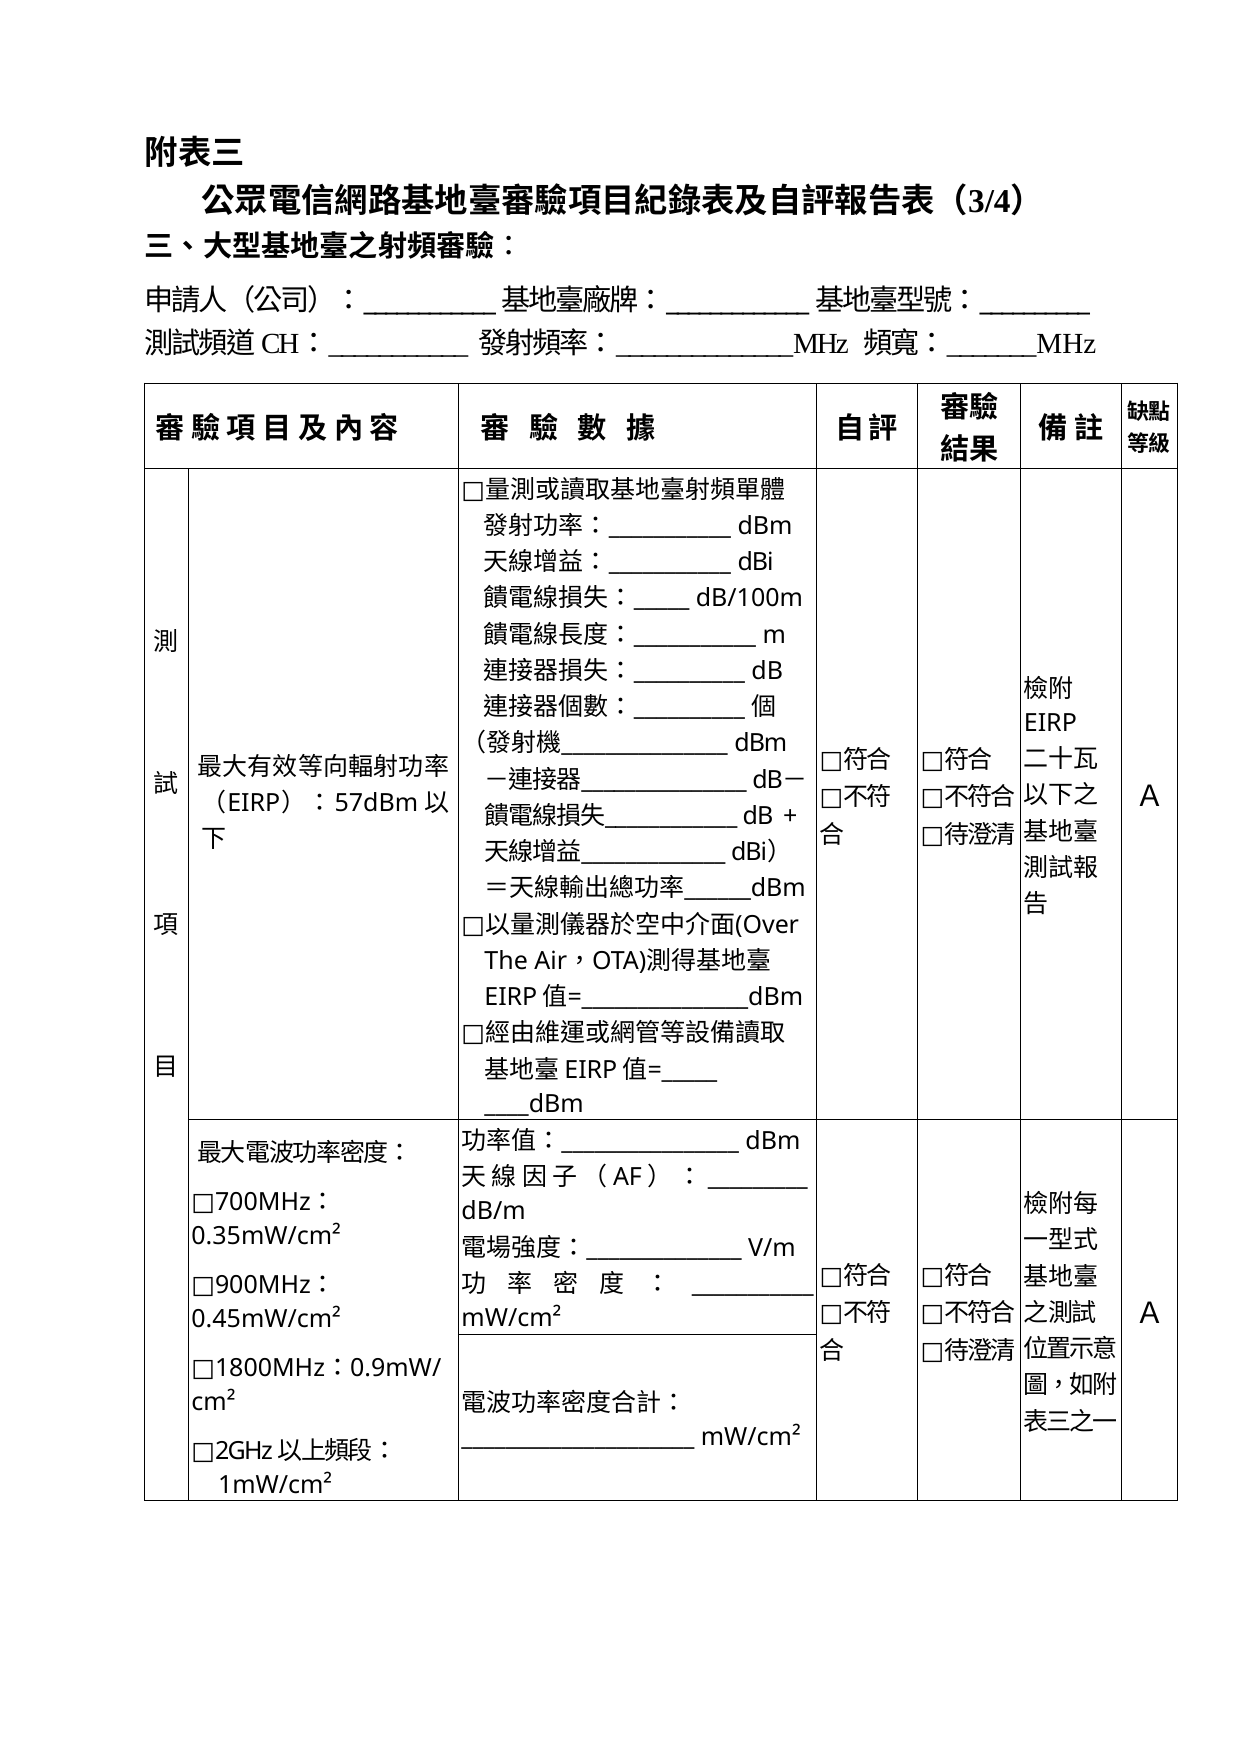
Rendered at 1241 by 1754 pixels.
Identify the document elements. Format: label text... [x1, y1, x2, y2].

table_cell □量測或讀取基地臺射頻單體 發射功率：___________ dBm 天線增益：___________ dBi 饋電線損失：_____ dB/100m 饋電線長度：___________ m 連接器損失：__________ dB 連接器個數：__________ 個 （發射機_______________ dBm－連接器_______________ dB－饋電線損失____________ dB +天線增益_____________ dBi）＝天線輸出總功率______dBm □以量測儀器於空中介面(Over The Air，OTA)測得基地臺EIRP值=_______________dBm □經由維運或網管等設備讀取基地臺EIRP值=_________dBm [459, 469, 816, 1119]
table_header 缺點 等級 [1122, 384, 1177, 468]
table_cell □符合 □不符合 □待澄清 [918, 469, 1020, 1119]
table_header 備 註 [1021, 384, 1121, 468]
table_header 審 驗 數 據 [459, 384, 816, 468]
table_cell 功率值：________________ dBm 天線因子（AF）：_________ dB/m 電場強度：______________ V/m 功率密度：___________ mW/cm² [459, 1120, 816, 1333]
table_cell Ａ [1122, 1120, 1177, 1500]
table_cell Ａ [1122, 469, 1177, 1119]
text 公眾電信網路基地臺審驗項目紀錄表及自評報告表（3/4） [144, 174, 1100, 222]
table_cell 最大電波功率密度： □700MHz：0.35mW/cm² □900MHz：0.45mW/cm² □1800MHz：0.9mW/cm² □2GHz以上頻段：1mW/cm² [189, 1120, 458, 1500]
table_cell 測 試 項 目 [145, 469, 188, 1500]
table_header 自 評 [817, 384, 917, 468]
table_cell 檢附EIRP 二十瓦以下之基地臺測試報告 [1021, 469, 1121, 1119]
text 三、大型基地臺之射頻審驗： [144, 222, 1100, 264]
text 申請人（公司）：____________ 基地臺廠牌：_____________ 基地臺型號：__________ [144, 277, 1143, 319]
table_cell □符合 □不符合 □待澄清 [918, 1120, 1020, 1500]
table_cell 電波功率密度合計： _____________________ mW/cm² [459, 1335, 816, 1500]
table_cell □符合 □不符合 [817, 469, 917, 1119]
table_header 審驗 結果 [918, 384, 1020, 468]
table_cell 最大有效等向輻射功率（EIRP）：57dBm以下 [189, 469, 458, 1119]
table_cell 檢附每一型式基地臺之測試位置示意圖，如附表三之一 [1021, 1120, 1121, 1500]
table_cell □符合 □不符合 [817, 1120, 917, 1500]
text 測試頻道CH：___________ 發射頻率：______________MHz 頻寬：_______MHz [144, 319, 1143, 362]
text 附表三 [144, 126, 1100, 174]
table_header 審 驗 項 目 及 內 容 [145, 384, 458, 468]
